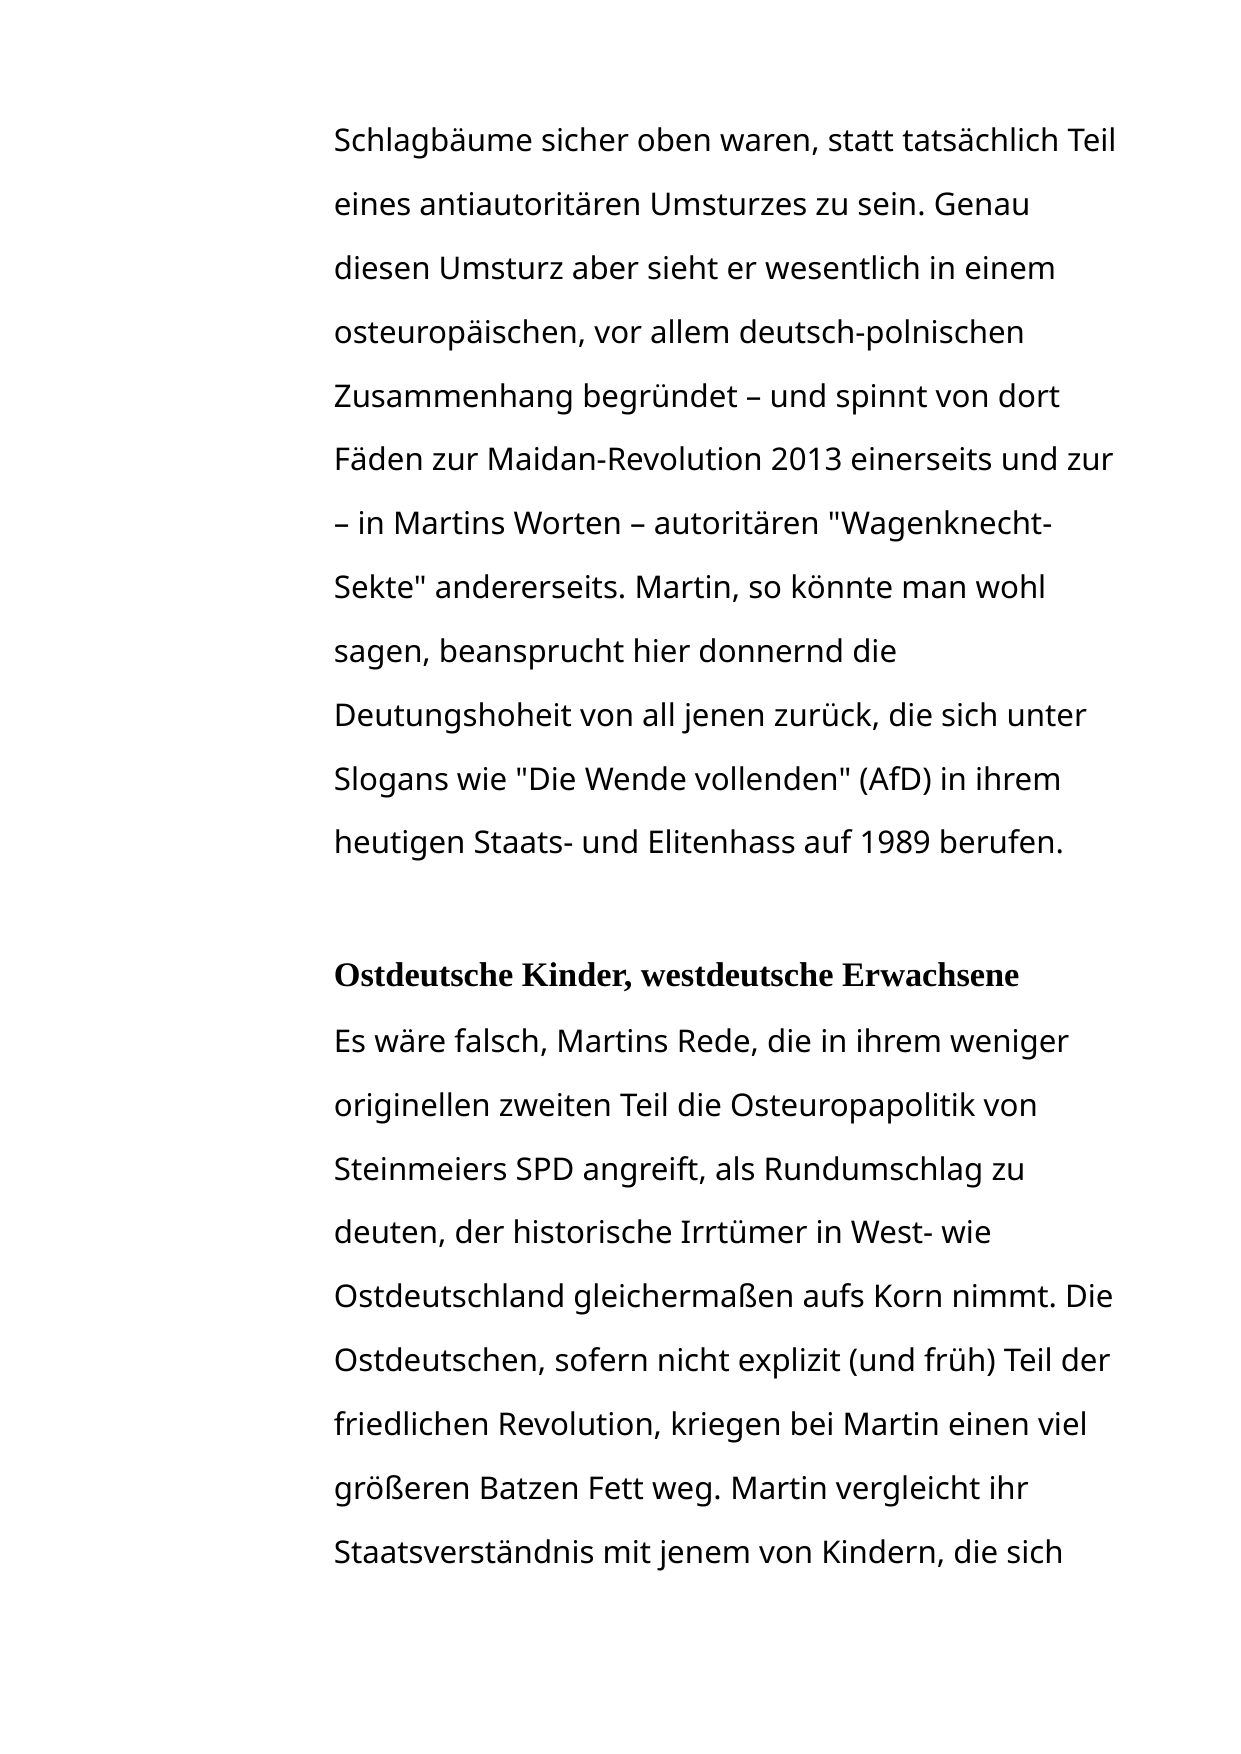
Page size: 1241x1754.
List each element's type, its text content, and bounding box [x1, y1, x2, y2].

subtitle Ostdeutsche Kinder, westdeutsche Erwachsene [334, 953, 1072, 994]
text Schlagbäume sicher oben waren, statt tatsächlich Teil eines antiautoritären Umsturzes zu sein. Genau diesen Umsturz aber sieht er wesentlich in einem osteuropäischen, vor allem deutsch-polnischen Zusammenhang begründet – und spinnt von dort Fäden zur Maidan-Revolution 2013 einerseits und zur – in Martins Worten – autoritären "Wagenknecht-Sekte" andererseits. Martin, so könnte man wohl sagen, beansprucht hier donnernd die Deutungshoheit von all jenen zurück, die sich unter Slogans wie "Die Wende vollenden" (AfD) in ihrem heutigen Staats- und Elitenhass auf 1989 berufen. [334, 118, 1122, 863]
text Es wäre falsch, Martins Rede, die in ihrem weniger originellen zweiten Teil die Osteuropapolitik von Steinmeiers SPD angreift, als Rundumschlag zu deuten, der historische Irrtümer in West- wie Ostdeutschland gleichermaßen aufs Korn nimmt. Die Ostdeutschen, sofern nicht explizit (und früh) Teil der friedlichen Revolution, kriegen bei Martin einen viel größeren Batzen Fett weg. Martin vergleicht ihr Staatsverständnis mit jenem von Kindern, die sich [334, 1019, 1122, 1572]
